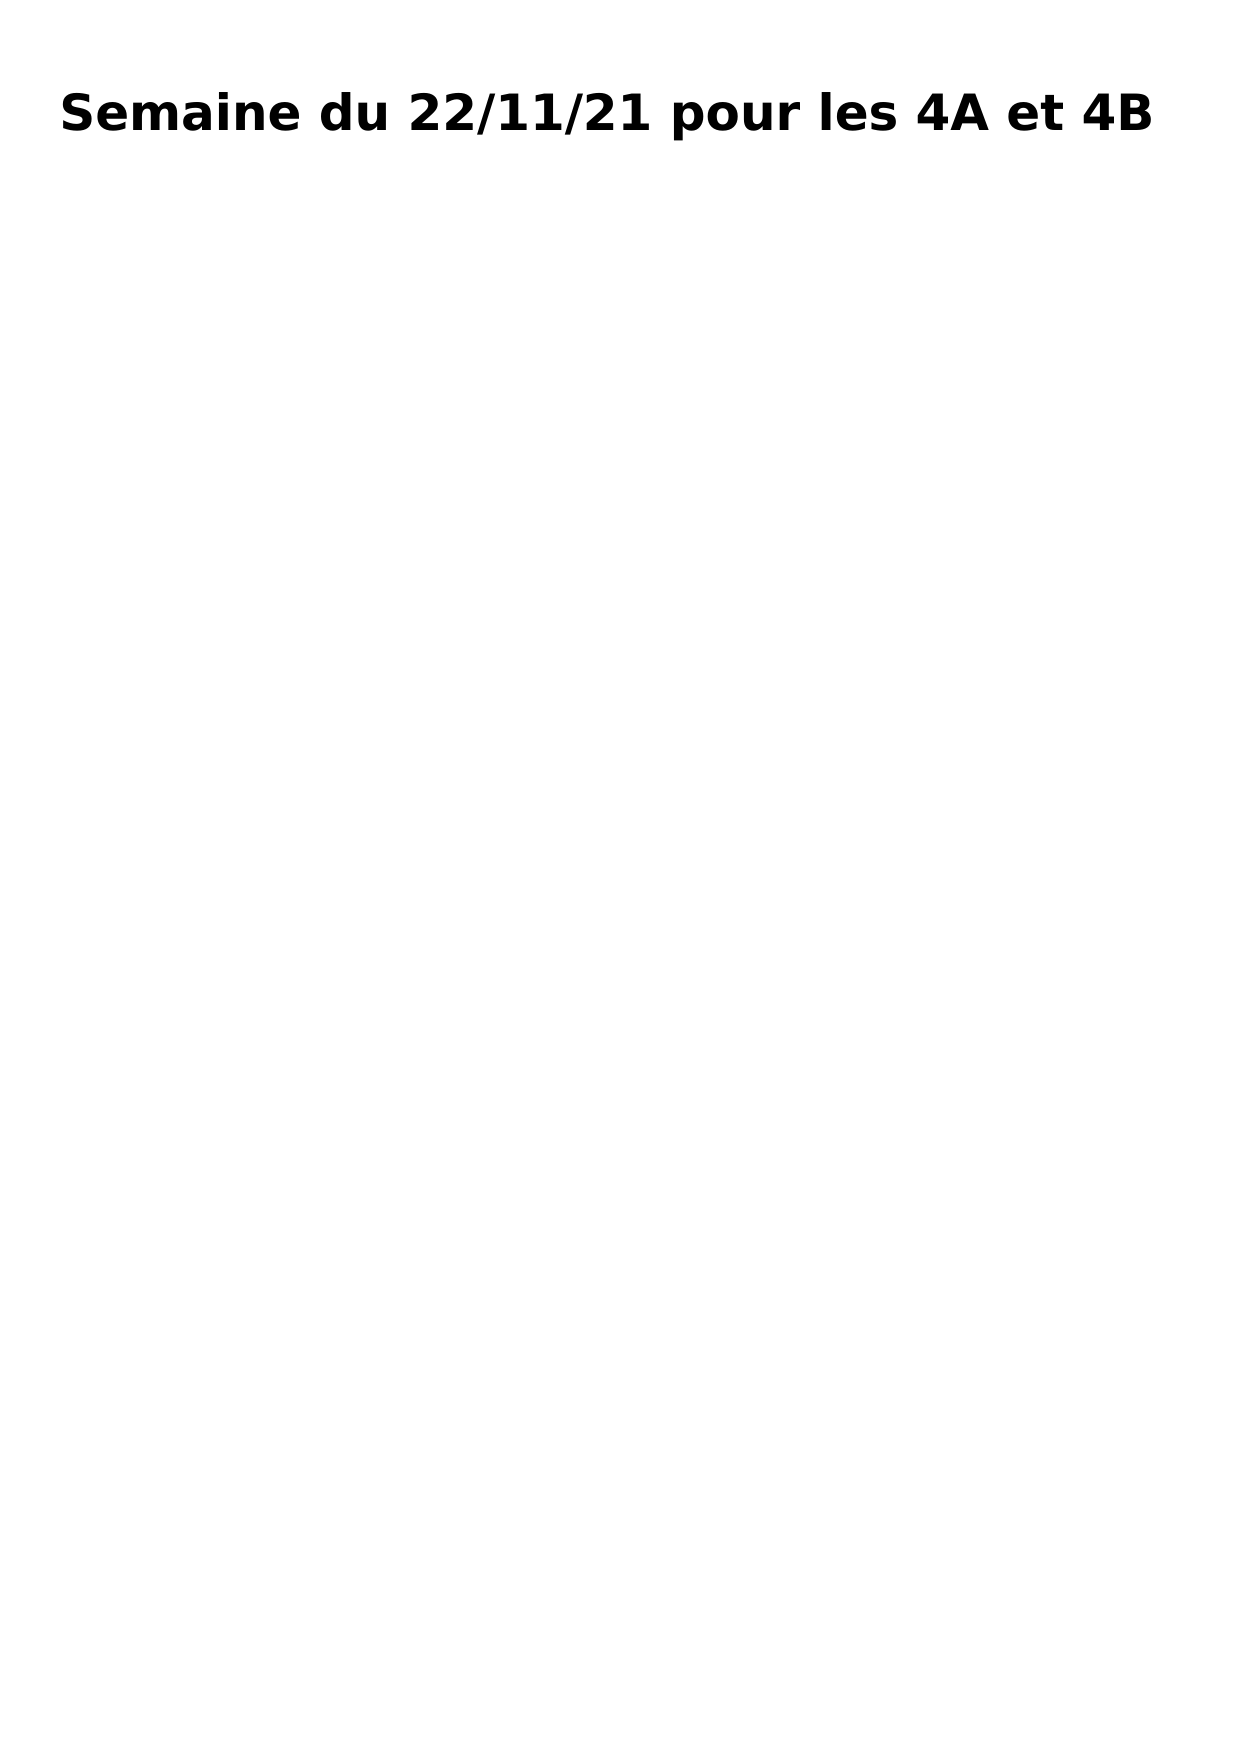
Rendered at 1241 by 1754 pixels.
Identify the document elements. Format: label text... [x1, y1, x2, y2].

subtitle Semaine du 22/11/21 pour les 4A et 4B [59, 84, 1181, 142]
